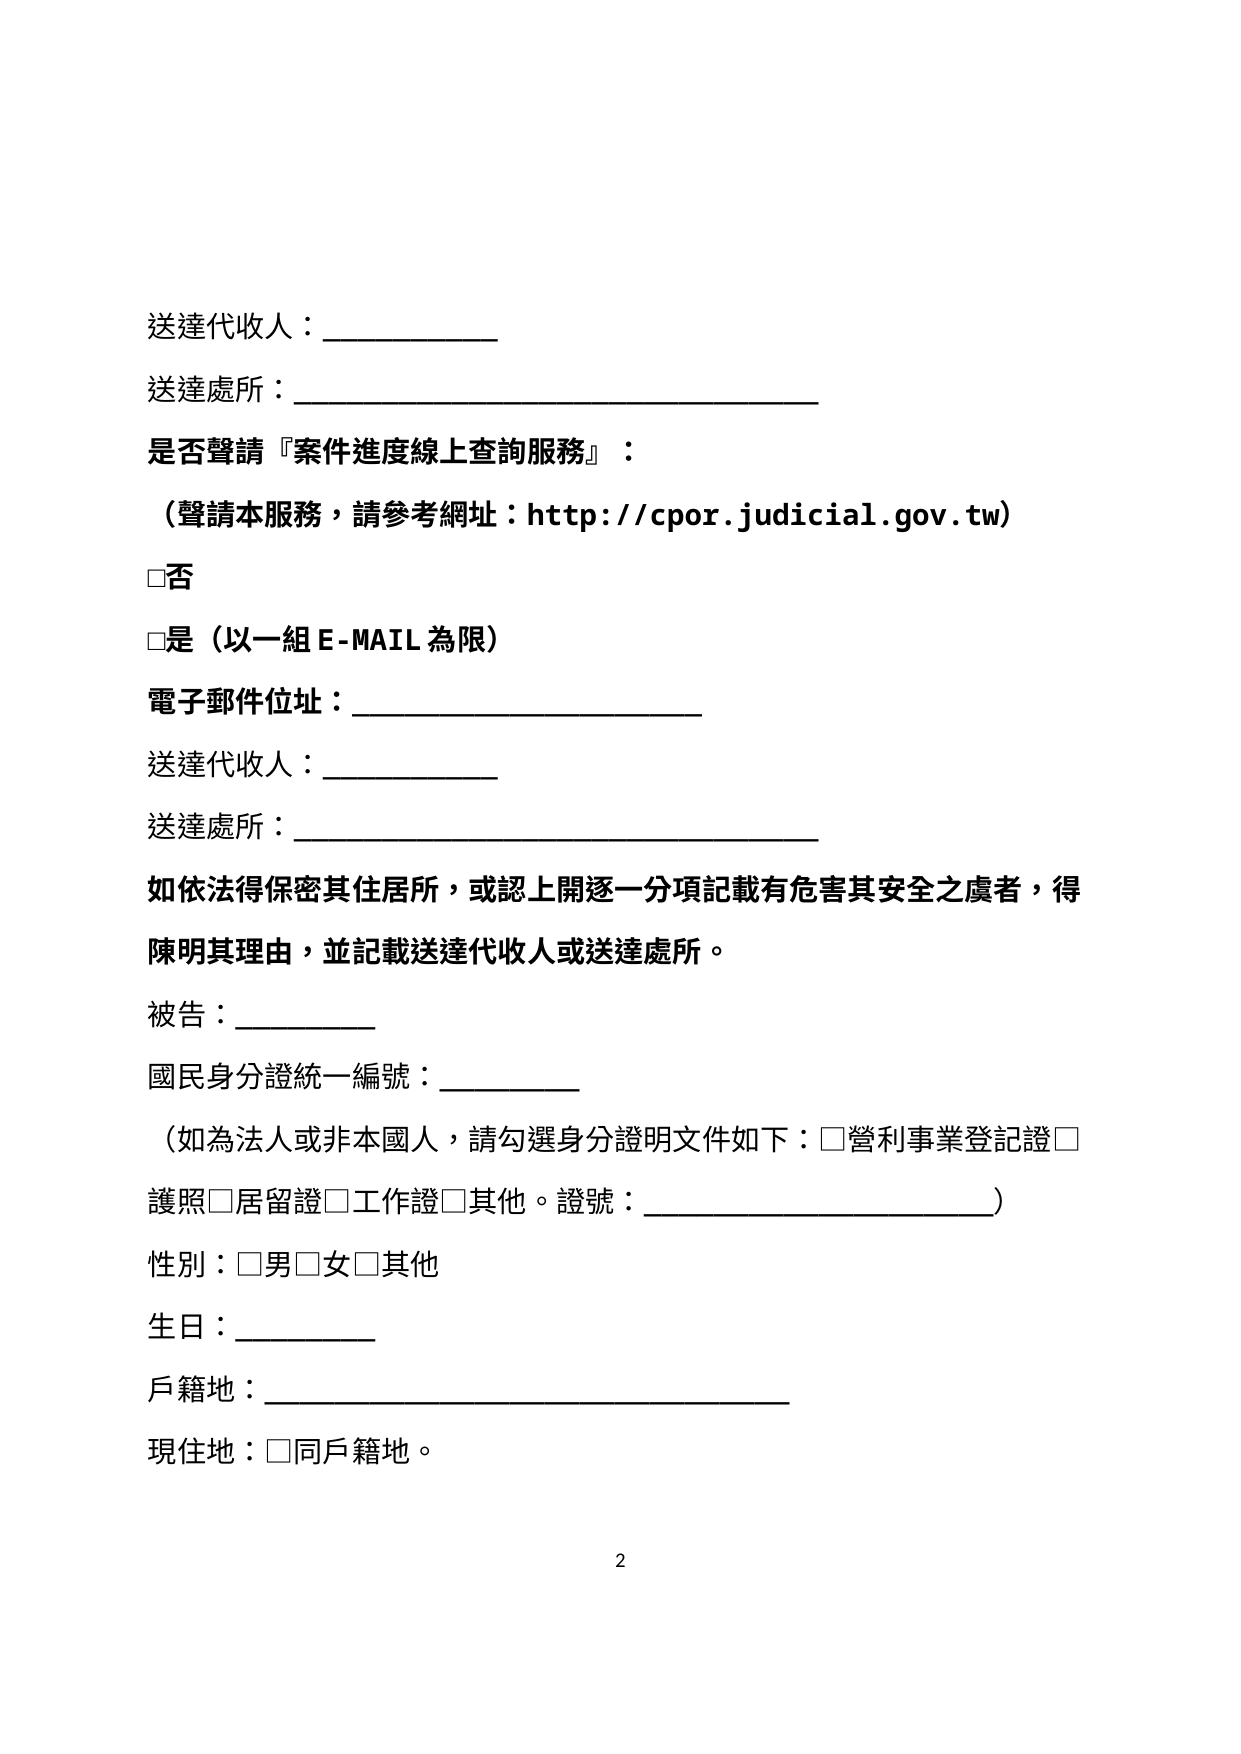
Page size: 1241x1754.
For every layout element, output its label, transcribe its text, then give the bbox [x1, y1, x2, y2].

text □是（以一組E-MAIL為限） [148, 596, 1092, 658]
text 送達處所：______________________________ [148, 783, 1092, 846]
text 送達代收人：__________ [148, 283, 1092, 346]
text （聲請本服務，請參考網址：http://cpor.judicial.gov.tw） [148, 471, 1092, 533]
text 如依法得保密其住居所，或認上開逐一分項記載有危害其安全之虞者，得陳明其理由，並記載送達代收人或送達處所。 [148, 846, 1092, 971]
text 是否聲請『案件進度線上查詢服務』： [148, 408, 1092, 471]
text 送達代收人：__________ [148, 721, 1092, 783]
text 國民身分證統一編號：________ [148, 1033, 1092, 1096]
text 性別：□男□女□其他 [148, 1221, 1092, 1283]
text 戶籍地：______________________________ [148, 1346, 1092, 1408]
text （如為法人或非本國人，請勾選身分證明文件如下：□營利事業登記證□護照□居留證□工作證□其他。證號：____________________） [148, 1096, 1092, 1221]
text □否 [148, 533, 1092, 596]
text 現住地：□同戶籍地。 [148, 1408, 1092, 1471]
text 被告：________ [148, 971, 1092, 1033]
text 送達處所：______________________________ [148, 346, 1092, 408]
text 電子郵件位址：____________________ [148, 658, 1092, 721]
text 生日：________ [148, 1283, 1092, 1346]
